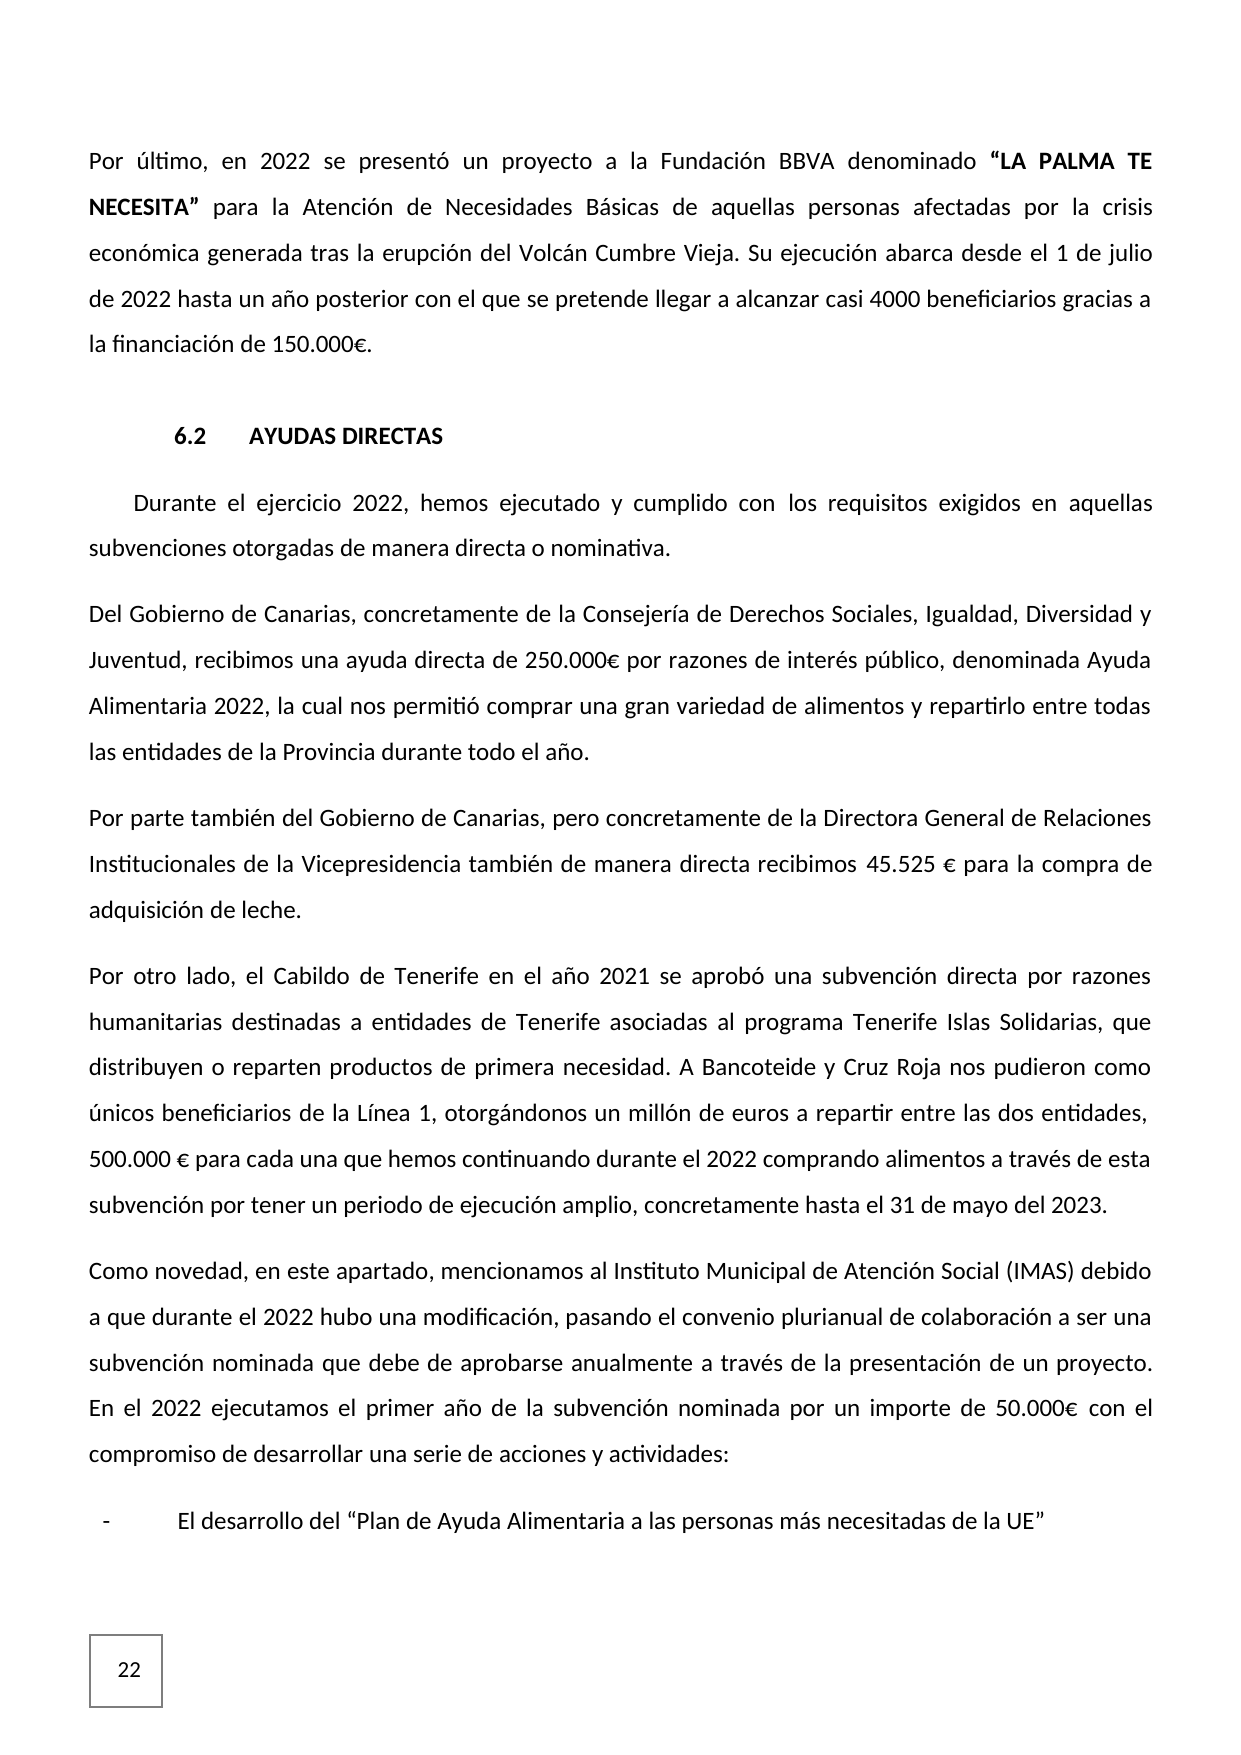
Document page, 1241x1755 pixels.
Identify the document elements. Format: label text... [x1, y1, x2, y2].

list El desarrollo del “Plan de Ayuda Alimentaria a las personas más necesitadas de la UE” [102, 1505, 1193, 1536]
text Como novedad, en este apartado, mencionamos al Instituto Municipal de Atención Social (IMAS) debido a que durante el 2022 hubo una modificación, pasando el convenio plurianual de colaboración a ser una subvención nominada que debe de aprobarse anualmente a través de la presentación de un proyecto. En el 2022 ejecutamos el primer año de la subvención nominada por un importe de 50.000€ con el compromiso de desarrollar una serie de acciones y actividades: [89, 1255, 1153, 1469]
text Por parte también del Gobierno de Canarias, pero concretamente de la Directora General de Relaciones Institucionales de la Vicepresidencia también de manera directa recibimos 45.525 € para la compra de adquisición de leche. [89, 802, 1153, 924]
text Del Gobierno de Canarias, concretamente de la Consejería de Derechos Sociales, Igualdad, Diversidad y Juventud, recibimos una ayuda directa de 250.000€ por razones de interés público, denominada Ayuda Alimentaria 2022, la cual nos permitió comprar una gran variedad de alimentos y repartirlo entre todas las entidades de la Provincia durante todo el año. [89, 598, 1153, 766]
text 500.000 € para cada una que hemos continuando durante el 2022 comprando alimentos a través de esta subvención por tener un periodo de ejecución amplio, concretamente hasta el 31 de mayo del 2023. [89, 1143, 1152, 1219]
text Por último, en 2022 se presentó un proyecto a la Fundación BBVA denominado “LA PALMA TE NECESITA” para la Atención de Necesidades Básicas de aquellas personas afectadas por la crisis económica generada tras la erupción del Volcán Cumbre Vieja. Su ejecución abarca desde el 1 de julio de 2022 hasta un año posterior con el que se pretende llegar a alcanzar casi 4000 beneficiarios gracias a la financiación de 150.000€. [89, 146, 1153, 359]
text Por otro lado, el Cabildo de Tenerife en el año 2021 se aprobó una subvención directa por razones humanitarias destinadas a entidades de Tenerife asociadas al programa Tenerife Islas Solidarias, que distribuyen o reparten productos de primera necesidad. A Bancoteide y Cruz Roja nos pudieron como únicos beneficiarios de la Línea 1, otorgándonos un millón de euros a repartir entre las dos entidades, [89, 960, 1153, 1128]
list AYUDAS DIRECTAS [174, 420, 1193, 451]
text Durante el ejercicio 2022, hemos ejecutado y cumplido con los requisitos exigidos en aquellas subvenciones otorgadas de manera directa o nominativa. [89, 487, 1153, 563]
